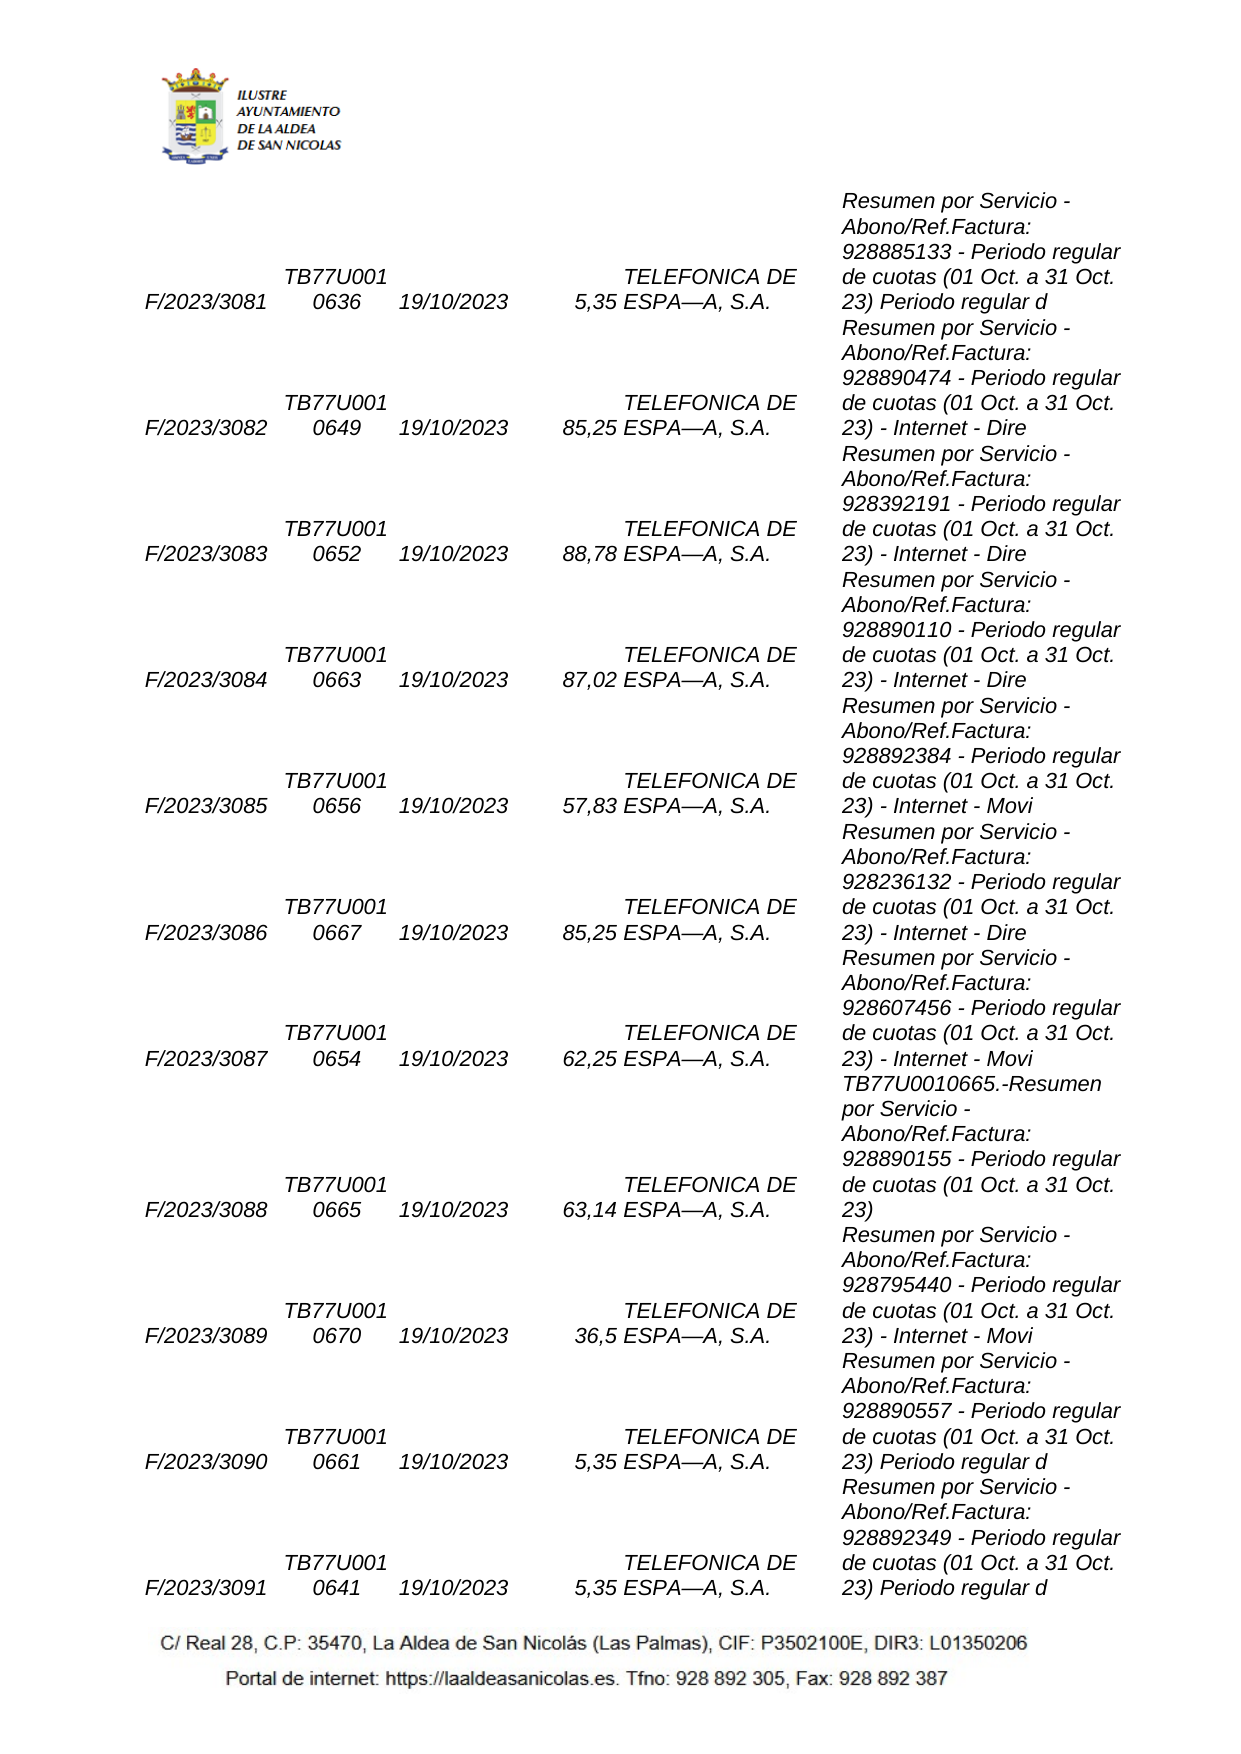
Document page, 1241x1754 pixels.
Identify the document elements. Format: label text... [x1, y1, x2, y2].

table_cell TB77U0010665 [278, 1071, 396, 1222]
table_cell 19/10/2023 [396, 567, 519, 693]
table_cell 5,35 [519, 1348, 620, 1474]
table_cell Resumen por Servicio - Abono/Ref.Factura: 928890110 - Periodo regular de cuotas (01 Oct. a 31 Oct. 23) - Internet - Dire [839, 567, 1133, 693]
table_cell 57,83 [519, 693, 620, 819]
table_cell 88,78 [519, 441, 620, 567]
table_cell F/2023/3085 [141, 693, 278, 819]
table_cell TELEFONICA DE ESPA—A, S.A. [620, 1348, 839, 1474]
table_cell F/2023/3082 [141, 315, 278, 441]
table_cell TELEFONICA DE ESPA—A, S.A. [620, 441, 839, 567]
table_cell TELEFONICA DE ESPA—A, S.A. [620, 819, 839, 945]
table_cell 19/10/2023 [396, 315, 519, 441]
table_cell 36,5 [519, 1222, 620, 1348]
table_cell Resumen por Servicio - Abono/Ref.Factura: 928890474 - Periodo regular de cuotas (01 Oct. a 31 Oct. 23) - Internet - Dire [839, 315, 1133, 441]
table_cell 85,25 [519, 819, 620, 945]
table_cell TB77U0010667 [278, 819, 396, 945]
table_cell Resumen por Servicio - Abono/Ref.Factura: 928607456 - Periodo regular de cuotas (01 Oct. a 31 Oct. 23) - Internet - Movi [839, 945, 1133, 1071]
table_cell TB77U0010656 [278, 693, 396, 819]
table_cell TB77U0010654 [278, 945, 396, 1071]
table_cell TB77U0010661 [278, 1348, 396, 1474]
table_cell 19/10/2023 [396, 441, 519, 567]
table_cell TELEFONICA DE ESPA—A, S.A. [620, 1222, 839, 1348]
table_cell 19/10/2023 [396, 945, 519, 1071]
table_cell 19/10/2023 [396, 189, 519, 314]
table_cell 19/10/2023 [396, 693, 519, 819]
table_cell F/2023/3091 [141, 1474, 278, 1600]
table_cell TB77U0010663 [278, 567, 396, 693]
table_cell 19/10/2023 [396, 819, 519, 945]
picture [149, 1627, 1034, 1694]
table_cell Resumen por Servicio - Abono/Ref.Factura: 928892349 - Periodo regular de cuotas (01 Oct. a 31 Oct. 23) Periodo regular d [839, 1474, 1133, 1600]
table_cell Resumen por Servicio - Abono/Ref.Factura: 928795440 - Periodo regular de cuotas (01 Oct. a 31 Oct. 23) - Internet - Movi [839, 1222, 1133, 1348]
table_cell 5,35 [519, 189, 620, 314]
table_cell TB77U0010649 [278, 315, 396, 441]
table_cell F/2023/3088 [141, 1071, 278, 1222]
table_cell F/2023/3086 [141, 819, 278, 945]
table_cell Resumen por Servicio - Abono/Ref.Factura: 928236132 - Periodo regular de cuotas (01 Oct. a 31 Oct. 23) - Internet - Dire [839, 819, 1133, 945]
table_cell 62,25 [519, 945, 620, 1071]
table_cell F/2023/3087 [141, 945, 278, 1071]
table_cell TB77U0010641 [278, 1474, 396, 1600]
table_cell TB77U0010636 [278, 189, 396, 314]
table_cell TB77U0010652 [278, 441, 396, 567]
table_cell 5,35 [519, 1474, 620, 1600]
table_cell Resumen por Servicio - Abono/Ref.Factura: 928890557 - Periodo regular de cuotas (01 Oct. a 31 Oct. 23) Periodo regular d [839, 1348, 1133, 1474]
table_cell F/2023/3081 [141, 189, 278, 314]
table_cell TELEFONICA DE ESPA—A, S.A. [620, 945, 839, 1071]
table_cell TELEFONICA DE ESPA—A, S.A. [620, 1071, 839, 1222]
table_cell F/2023/3084 [141, 567, 278, 693]
table_cell 19/10/2023 [396, 1071, 519, 1222]
table_cell TB77U0010665.-Resumen por Servicio - Abono/Ref.Factura: 928890155 - Periodo regular de cuotas (01 Oct. a 31 Oct. 23) [839, 1071, 1133, 1222]
table_cell Resumen por Servicio - Abono/Ref.Factura: 928892384 - Periodo regular de cuotas (01 Oct. a 31 Oct. 23) - Internet - Movi [839, 693, 1133, 819]
table_cell F/2023/3090 [141, 1348, 278, 1474]
picture [148, 60, 357, 172]
table_cell Resumen por Servicio - Abono/Ref.Factura: 928885133 - Periodo regular de cuotas (01 Oct. a 31 Oct. 23) Periodo regular d [839, 189, 1133, 314]
table_cell 19/10/2023 [396, 1348, 519, 1474]
table_cell TELEFONICA DE ESPA—A, S.A. [620, 315, 839, 441]
table_cell TELEFONICA DE ESPA—A, S.A. [620, 189, 839, 314]
table_cell TB77U0010670 [278, 1222, 396, 1348]
table_cell 85,25 [519, 315, 620, 441]
table_cell TELEFONICA DE ESPA—A, S.A. [620, 567, 839, 693]
table_cell 19/10/2023 [396, 1222, 519, 1348]
table_cell F/2023/3089 [141, 1222, 278, 1348]
table_cell 63,14 [519, 1071, 620, 1222]
table_cell 87,02 [519, 567, 620, 693]
table_cell 19/10/2023 [396, 1474, 519, 1600]
table_cell TELEFONICA DE ESPA—A, S.A. [620, 693, 839, 819]
table_cell TELEFONICA DE ESPA—A, S.A. [620, 1474, 839, 1600]
table_cell F/2023/3083 [141, 441, 278, 567]
table_cell Resumen por Servicio - Abono/Ref.Factura: 928392191 - Periodo regular de cuotas (01 Oct. a 31 Oct. 23) - Internet - Dire [839, 441, 1133, 567]
